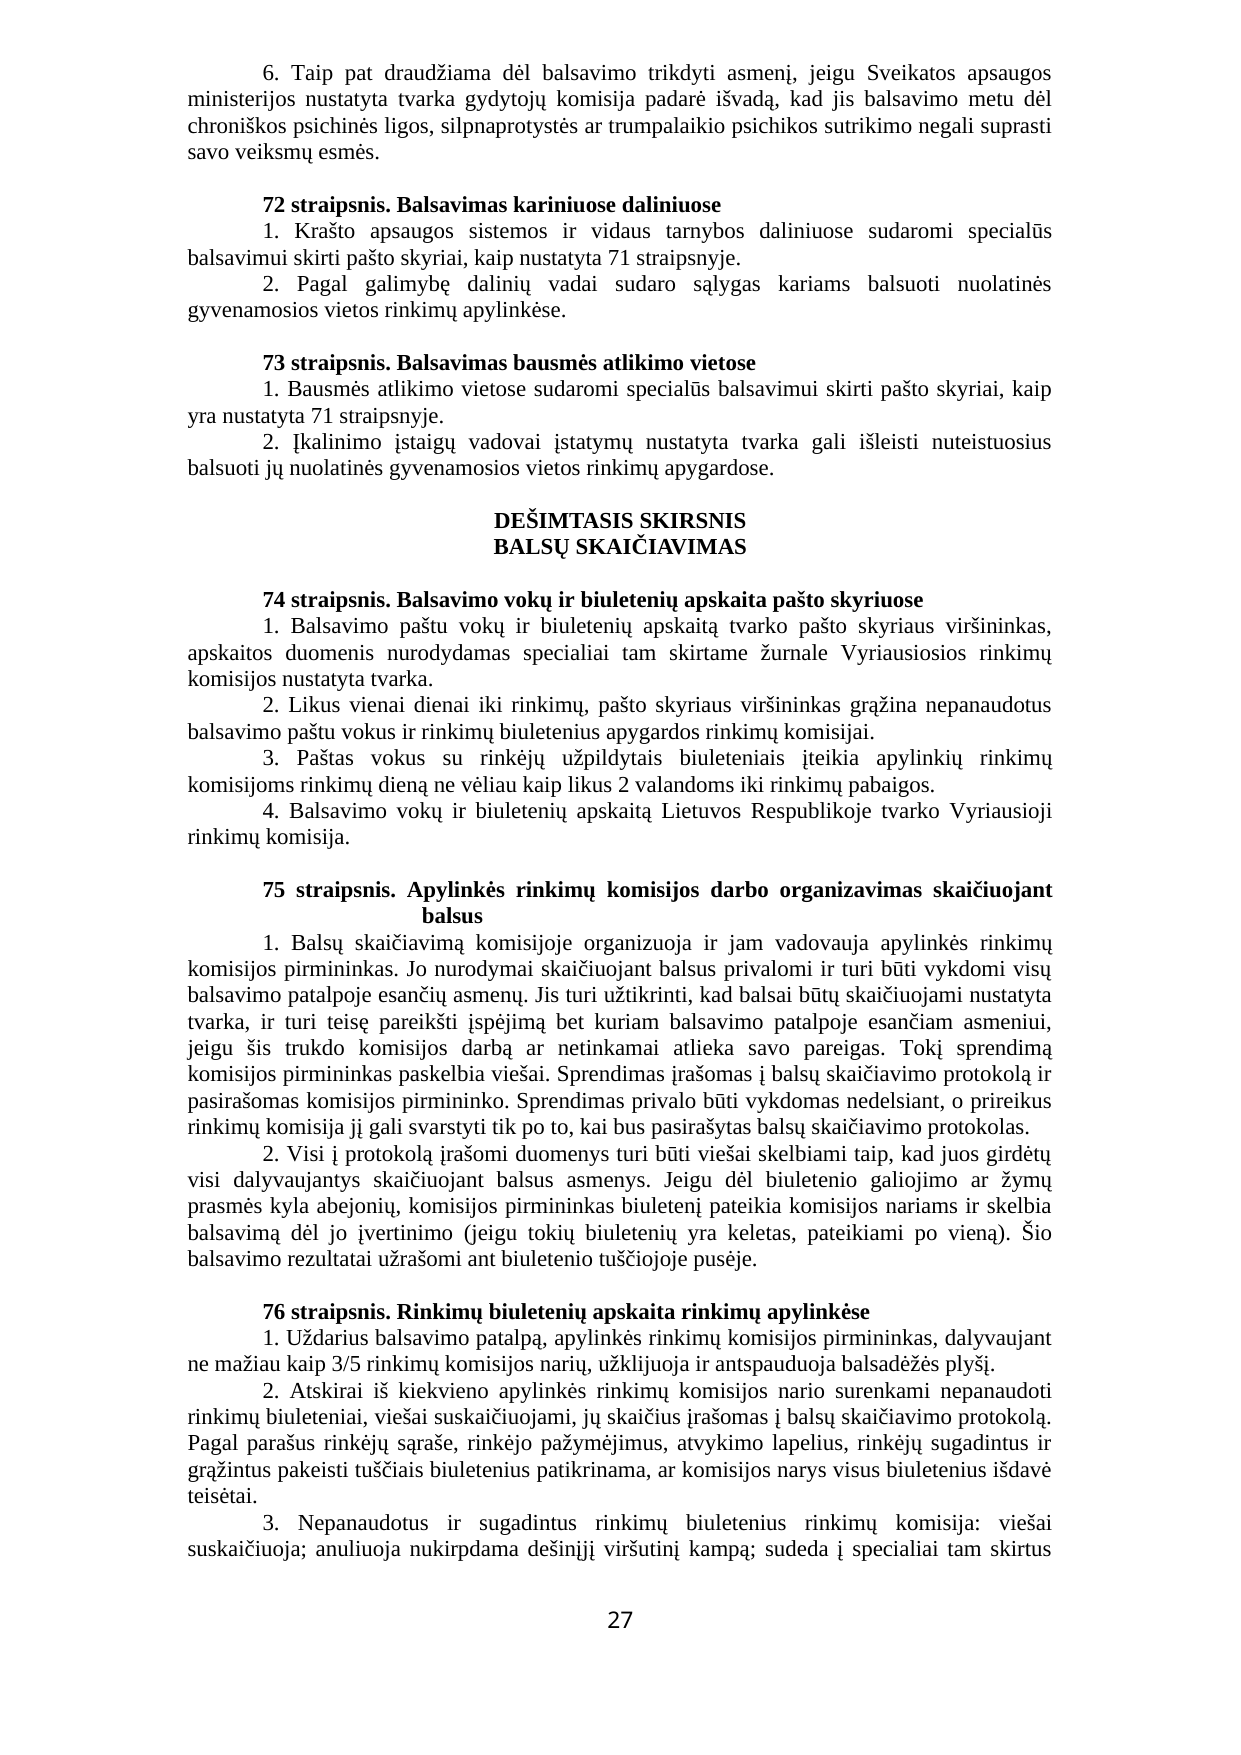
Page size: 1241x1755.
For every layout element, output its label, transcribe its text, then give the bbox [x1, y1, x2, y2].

text 2. Pagal galimybę dalinių vadai sudaro sąlygas kariams balsuoti nuolatinės gyvenamosios vietos rinkimų apylinkėse. [187, 270, 1053, 323]
text 4. Balsavimo vokų ir biuletenių apskaitą Lietuvos Respublikoje tvarko Vyriausioji rinkimų komisija. [187, 797, 1053, 850]
text 2. Visi į protokolą įrašomi duomenys turi būti viešai skelbiami taip, kad juos girdėtų visi dalyvaujantys skaičiuojant balsus asmenys. Jeigu dėl biuletenio galiojimo ar žymų prasmės kyla abejonių, komisijos pirmininkas biuletenį pateikia komisijos nariams ir skelbia balsavimą dėl jo įvertinimo (jeigu tokių biuletenių yra keletas, pateikiami po vieną). Šio balsavimo rezultatai užrašomi ant biuletenio tuščiojoje pusėje. [187, 1139, 1053, 1271]
text 2. Likus vienai dienai iki rinkimų, pašto skyriaus viršininkas grąžina nepanaudotus balsavimo paštu vokus ir rinkimų biuletenius apygardos rinkimų komisijai. [187, 692, 1053, 744]
text 3. Paštas vokus su rinkėjų užpildytais biuleteniais įteikia apylinkių rinkimų komisijoms rinkimų dieną ne vėliau kaip likus 2 valandoms iki rinkimų pabaigos. [187, 744, 1053, 797]
subtitle 75 straipsnis. Apylinkės rinkimų komisijos darbo organizavimas skaičiuojant balsus [262, 876, 1053, 929]
subtitle BALSŲ SKAIČIAVIMAS [187, 533, 1053, 560]
text 1. Balsavimo paštu vokų ir biuletenių apskaitą tvarko pašto skyriaus viršininkas, apskaitos duomenis nurodydamas specialiai tam skirtame žurnale Vyriausiosios rinkimų komisijos nustatyta tvarka. [187, 612, 1053, 692]
text 1. Balsų skaičiavimą komisijoje organizuoja ir jam vadovauja apylinkės rinkimų komisijos pirmininkas. Jo nurodymai skaičiuojant balsus privalomi ir turi būti vykdomi visų balsavimo patalpoje esančių asmenų. Jis turi užtikrinti, kad balsai būtų skaičiuojami nustatyta tvarka, ir turi teisę pareikšti įspėjimą bet kuriam balsavimo patalpoje esančiam asmeniui, jeigu šis trukdo komisijos darbą ar netinkamai atlieka savo pareigas. Tokį sprendimą komisijos pirmininkas paskelbia viešai. Sprendimas įrašomas į balsų skaičiavimo protokolą ir pasirašomas komisijos pirmininko. Sprendimas privalo būti vykdomas nedelsiant, o prireikus rinkimų komisija jį gali svarstyti tik po to, kai bus pasirašytas balsų skaičiavimo protokolas. [187, 929, 1053, 1139]
text 1. Uždarius balsavimo patalpą, apylinkės rinkimų komisijos pirmininkas, dalyvaujant ne mažiau kaip 3/5 rinkimų komisijos narių, užklijuoja ir antspauduoja balsadėžės plyšį. [187, 1324, 1053, 1377]
text 2. Atskirai iš kiekvieno apylinkės rinkimų komisijos nario surenkami nepanaudoti rinkimų biuleteniai, viešai suskaičiuojami, jų skaičius įrašomas į balsų skaičiavimo protokolą. Pagal parašus rinkėjų sąraše, rinkėjo pažymėjimus, atvykimo lapelius, rinkėjų sugadintus ir grąžintus pakeisti tuščiais biuletenius patikrinama, ar komisijos narys visus biuletenius išdavė teisėtai. [187, 1377, 1053, 1508]
text 1. Bausmės atlikimo vietose sudaromi specialūs balsavimui skirti pašto skyriai, kaip yra nustatyta 71 straipsnyje. [187, 375, 1053, 428]
subtitle 76 straipsnis. Rinkimų biuletenių apskaita rinkimų apylinkėse [187, 1298, 1053, 1324]
subtitle 72 straipsnis. Balsavimas kariniuose daliniuose [187, 191, 1053, 217]
text 6. Taip pat draudžiama dėl balsavimo trikdyti asmenį, jeigu Sveikatos apsaugos ministerijos nustatyta tvarka gydytojų komisija padarė išvadą, kad jis balsavimo metu dėl chroniškos psichinės ligos, silpnaprotystės ar trumpalaikio psichikos sutrikimo negali suprasti savo veiksmų esmės. [187, 59, 1053, 164]
text 1. Krašto apsaugos sistemos ir vidaus tarnybos daliniuose sudaromi specialūs balsavimui skirti pašto skyriai, kaip nustatyta 71 straipsnyje. [187, 217, 1053, 270]
text 2. Įkalinimo įstaigų vadovai įstatymų nustatyta tvarka gali išleisti nuteistuosius balsuoti jų nuolatinės gyvenamosios vietos rinkimų apygardose. [187, 428, 1053, 481]
subtitle DEŠIMTASIS SKIRSNIS [187, 507, 1053, 533]
subtitle 74 straipsnis. Balsavimo vokų ir biuletenių apskaita pašto skyriuose [187, 586, 1053, 612]
text 3. Nepanaudotus ir sugadintus rinkimų biuletenius rinkimų komisija: viešai suskaičiuoja; anuliuoja nukirpdama dešinįjį viršutinį kampą; sudeda į specialiai tam skirtus [187, 1508, 1053, 1561]
subtitle 73 straipsnis. Balsavimas bausmės atlikimo vietose [187, 349, 1053, 375]
